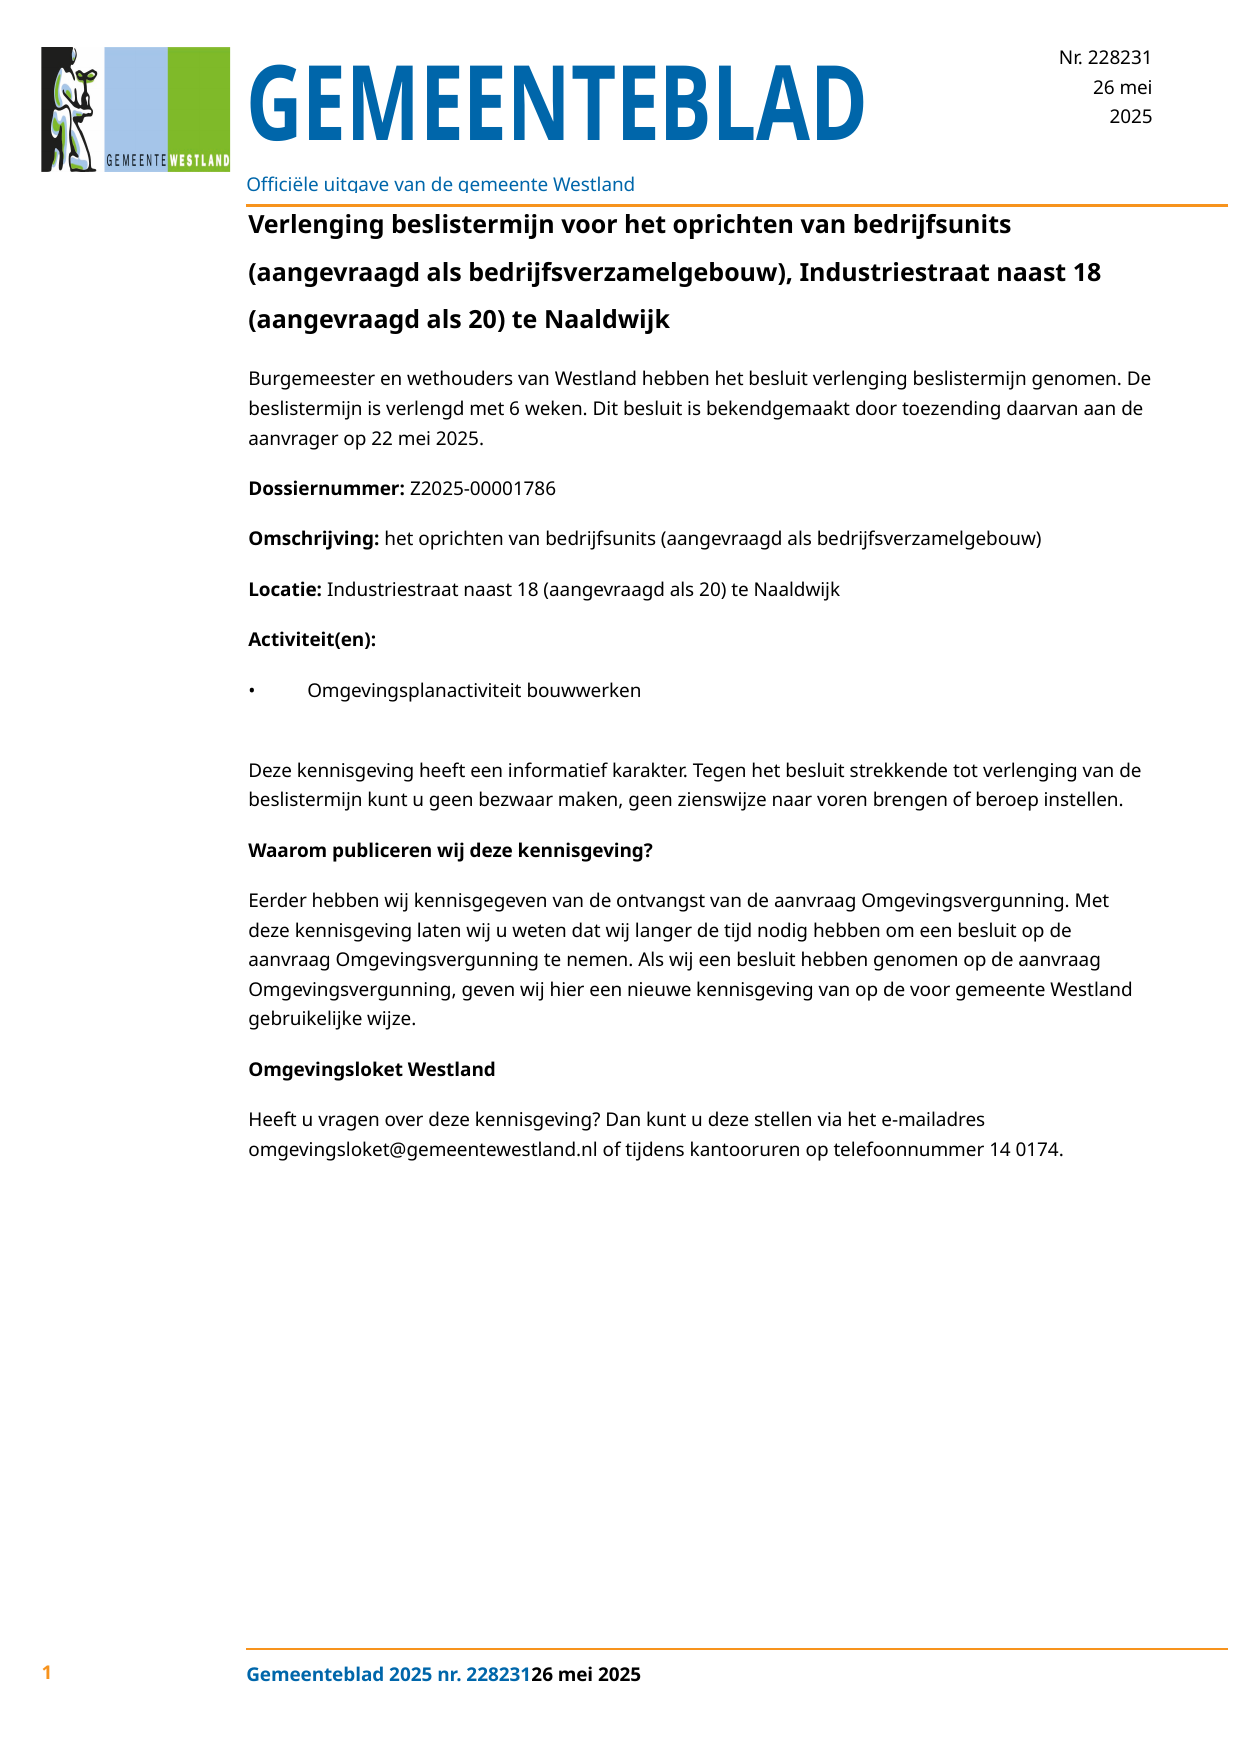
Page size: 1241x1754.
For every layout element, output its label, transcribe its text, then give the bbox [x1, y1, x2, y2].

text Heeft u vragen over deze kennisgeving? Dan kunt u deze stellen via het e-mailadres omgevingsloket@gemeentewestland.nl of tijdens kantooruren op telefoonnummer 14 0174. [248, 1106, 1152, 1162]
text Dossiernummer: Z2025-00001786 [248, 475, 1152, 501]
text Locatie: Industriestraat naast 18 (aangevraagd als 20) te Naaldwijk [248, 576, 1152, 602]
text Waarom publiceren wij deze kennisgeving? [248, 837, 1152, 862]
text Omschrijving: het oprichten van bedrijfsunits (aangevraagd als bedrijfsverzamelgebouw) [248, 526, 1152, 551]
text Activiteit(en): [248, 626, 1152, 652]
text Omgevingsloket Westland [248, 1056, 1152, 1082]
text Verlenging beslistermijn voor het oprichten van bedrijfsunits (aangevraagd als bedrijfsverzamelgebouw), Industriestraat naast 18 (aangevraagd als 20) te Naaldwijk [248, 207, 1152, 336]
list Omgevingsplanactiviteit bouwwerken [248, 677, 1152, 702]
text Deze kennisgeving heeft een informatief karakter. Tegen het besluit strekkende tot verlenging van de beslistermijn kunt u geen bezwaar maken, geen zienswijze naar voren brengen of beroep instellen. [248, 757, 1152, 812]
text Burgemeester en wethouders van Westland hebben het besluit verlenging beslistermijn genomen. De beslistermijn is verlengd met 6 weken. Dit besluit is bekendgemaakt door toezending daarvan aan de aanvrager op 22 mei 2025. [248, 366, 1152, 450]
text Eerder hebben wij kennisgegeven van de ontvangst van de aanvraag Omgevingsvergunning. Met deze kennisgeving laten wij u weten dat wij langer de tijd nodig hebben om een besluit op de aanvraag Omgevingsvergunning te nemen. Als wij een besluit hebben genomen op de aanvraag Omgevingsvergunning, geven wij hier een nieuwe kennisgeving van op de voor gemeente Westland gebruikelijke wijze. [248, 887, 1152, 1031]
picture [41, 47, 231, 172]
